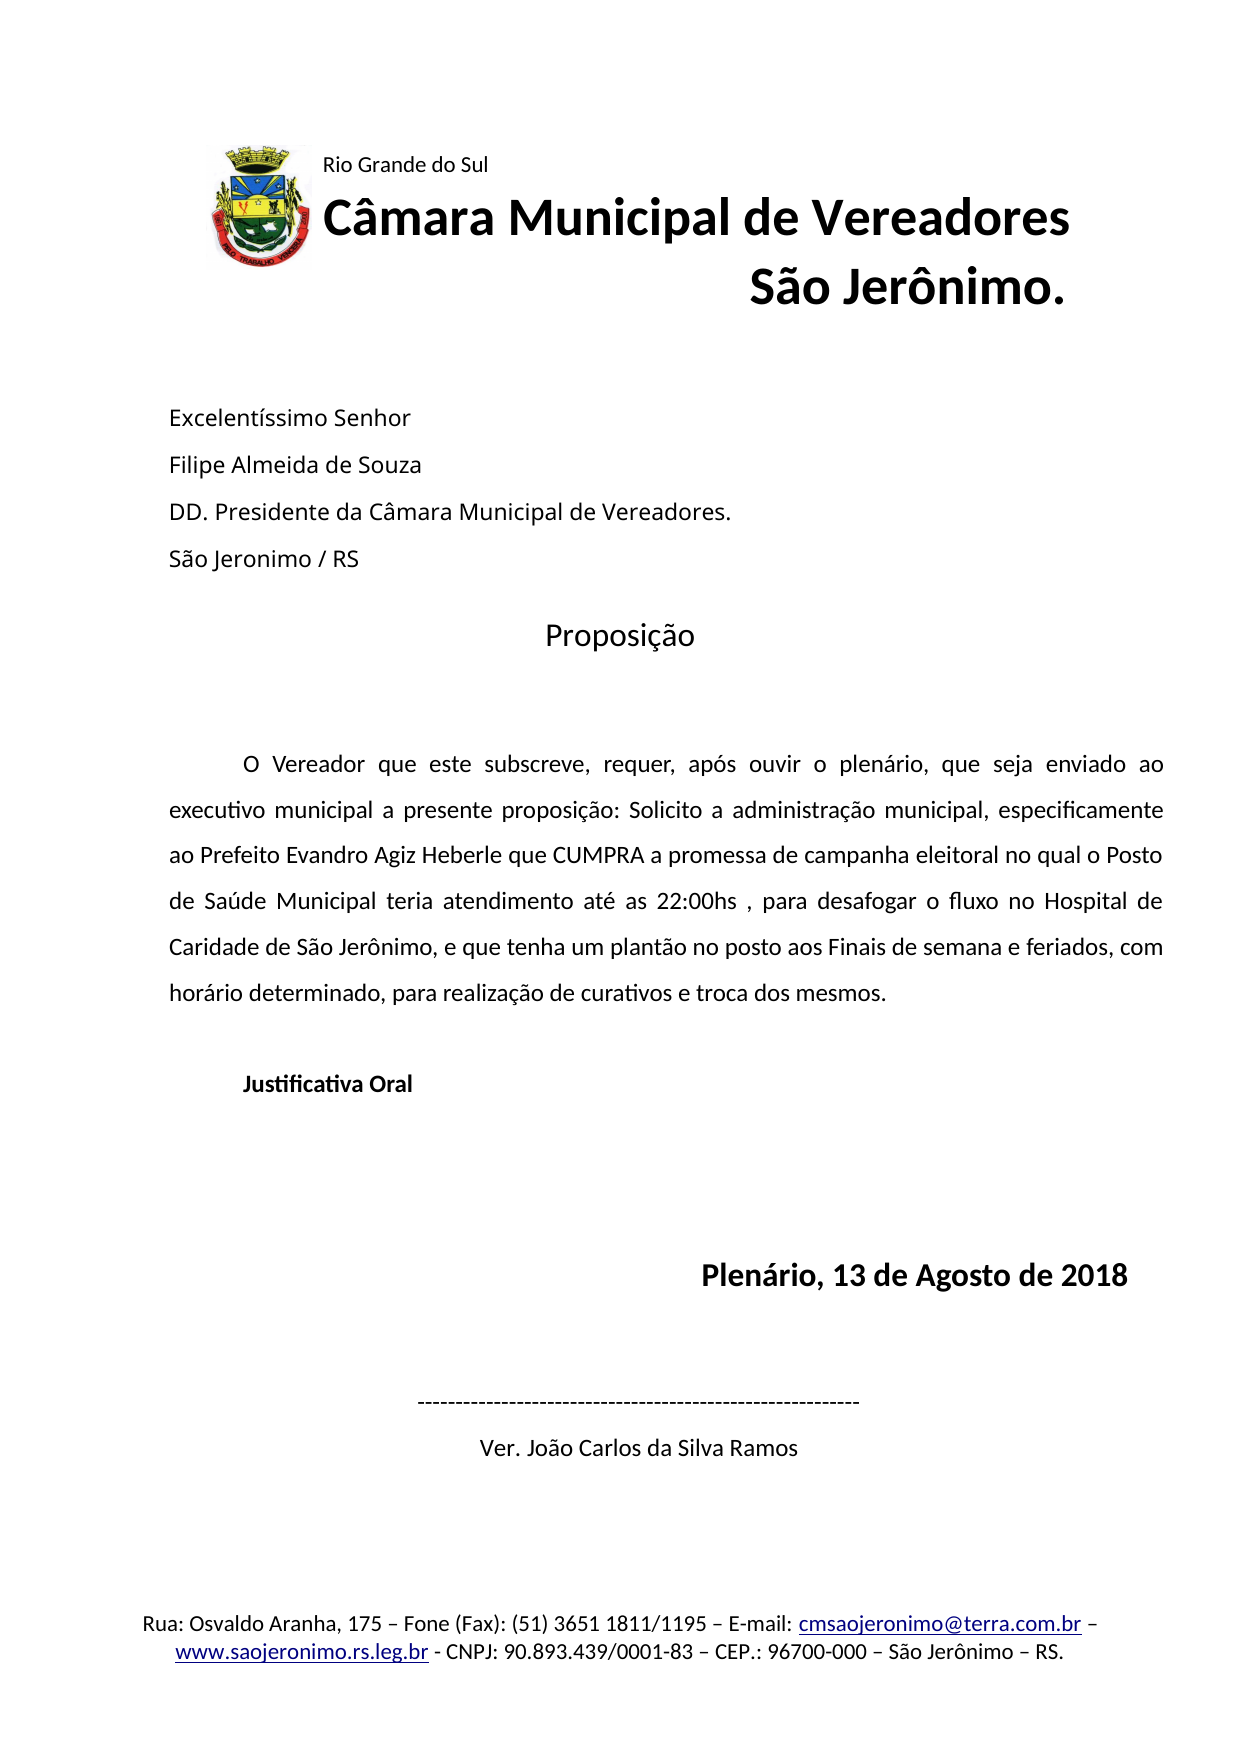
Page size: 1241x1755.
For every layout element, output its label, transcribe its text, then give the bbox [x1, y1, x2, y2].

text DD. Presidente da Câmara Municipal de Vereadores. [169, 496, 1109, 527]
subtitle Proposição [75, 614, 1165, 655]
text São Jeronimo / RS [169, 542, 1109, 574]
text Justificativa Oral [169, 1068, 1165, 1099]
text Excelentíssimo Senhor [169, 402, 1109, 433]
text ---------------------------------------------------------- [169, 1386, 1109, 1417]
text Ver. João Carlos da Silva Ramos [169, 1432, 1109, 1462]
text Plenário, 13 de Agosto de 2018 [169, 1254, 1144, 1294]
text O Vereador que este subscreve, requer, após ouvir o plenário, que seja enviado ao executivo municipal a presente proposição: Solicito a administração municipal, especificamente ao Prefeito Evandro Agiz Heberle que CUMPRA a promessa de campanha eleitoral no qual o Posto de Saúde Municipal teria atendimento até as 22:00hs , para desafogar o fluxo no Hospital de Caridade de São Jerônimo, e que tenha um plantão no posto aos Finais de semana e feriados, com horário determinado, para realização de curativos e troca dos mesmos. [169, 748, 1165, 1007]
text Filipe Almeida de Souza [169, 449, 1109, 480]
